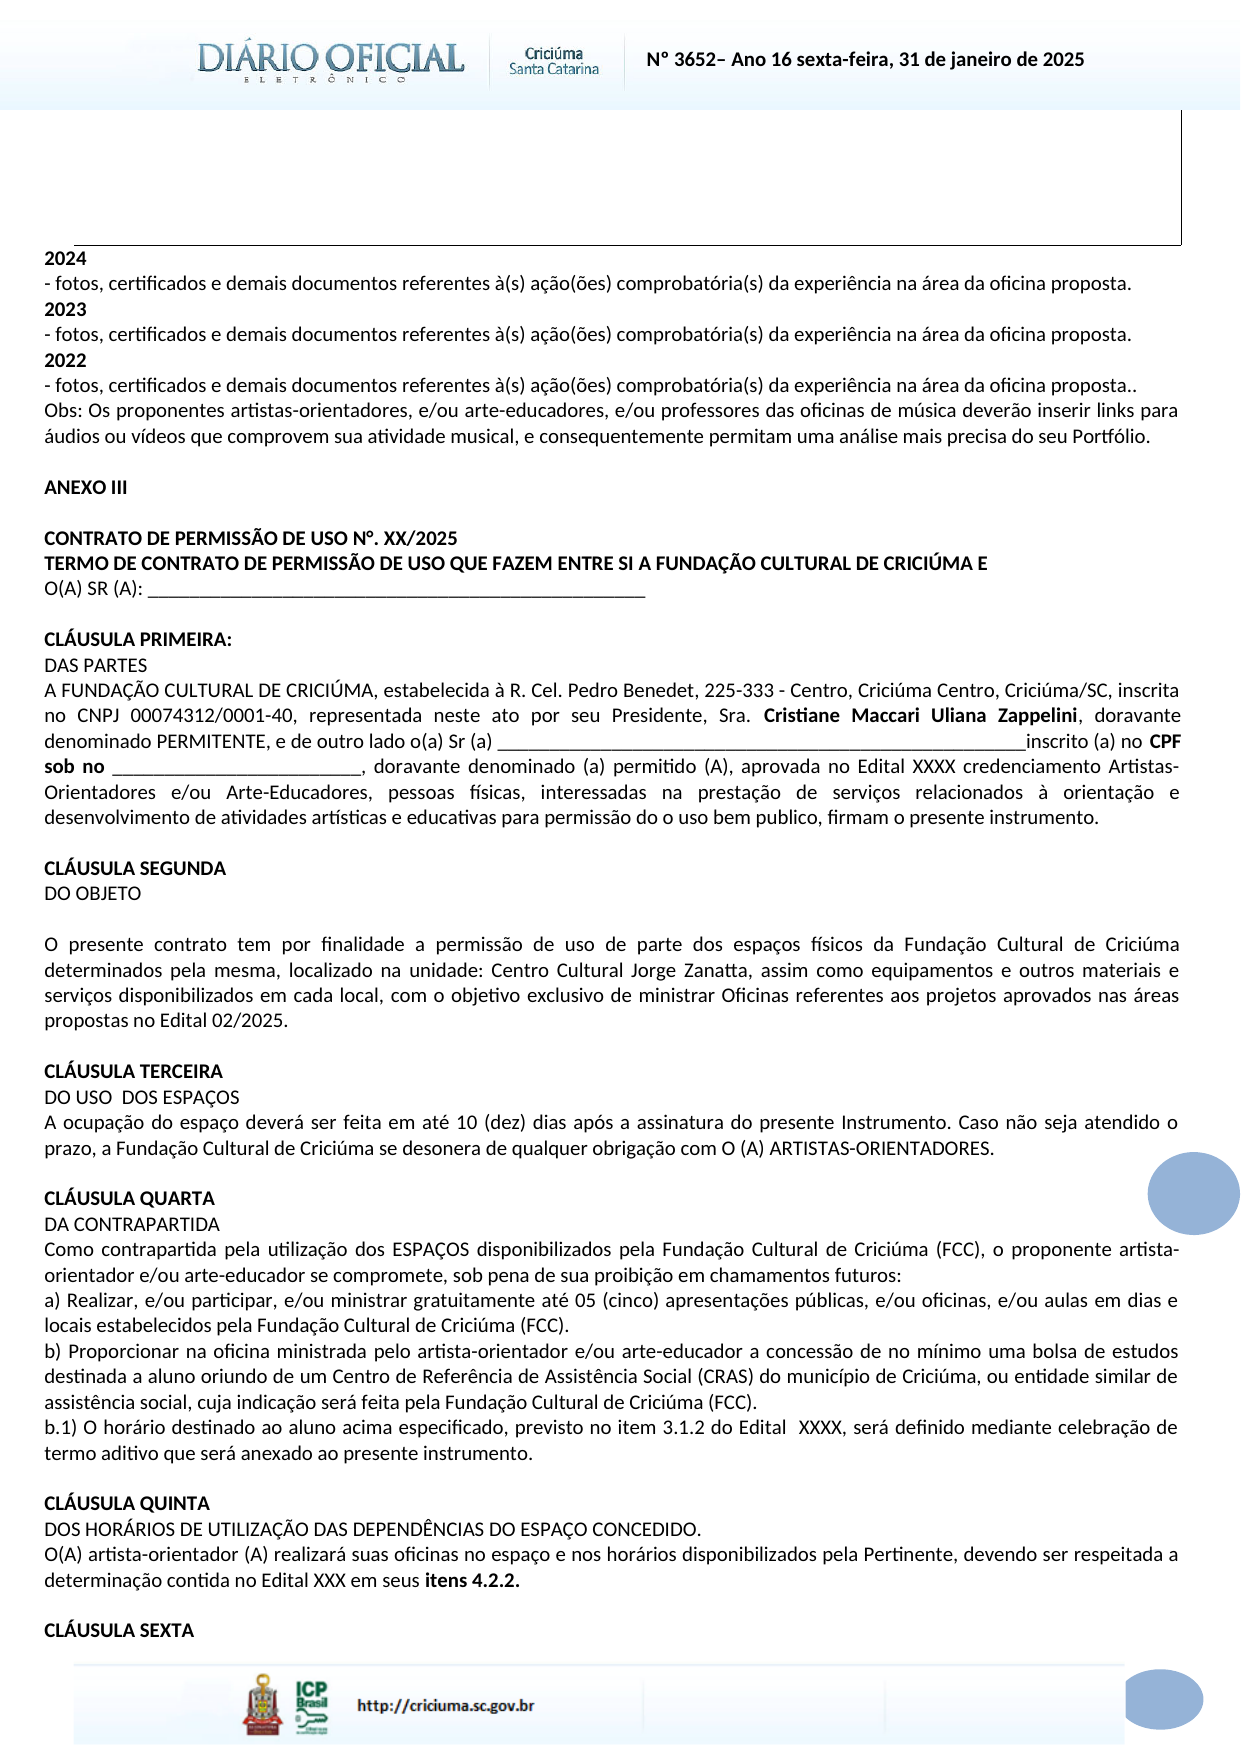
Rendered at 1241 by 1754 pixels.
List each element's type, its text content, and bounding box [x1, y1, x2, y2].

text O(A) artista-orientador (A) realizará suas oficinas no espaço e nos horários disponibilizados pela Pertinente, devendo ser respeitada a determinação contida no Edital XXX em seus itens 4.2.2. [44, 1541, 1181, 1592]
text CLÁUSULA QUARTA [44, 1186, 1151, 1211]
text CONTRATO DE PERMISSÃO DE USO N°. XX/2025 [44, 525, 1181, 550]
text A FUNDAÇÃO CULTURAL DE CRICIÚMA, estabelecida à R. Cel. Pedro Benedet, 225-333 - Centro, Criciúma Centro, Criciúma/SC, inscrita no CNPJ 00074312/0001-40, representada neste ato por seu Presidente, Sra. Cristiane Maccari Uliana Zappelini, doravante denominado PERMITENTE, e de outro lado o(a) Sr (a) ___________________________________________________inscrito (a) no CPF sob no ________________________, doravante denominado (a) permitido (A), aprovada no Edital XXXX credenciamento Artistas-Orientadores e/ou Arte-Educadores, pessoas físicas, interessadas na prestação de serviços relacionados à orientação e desenvolvimento de atividades artísticas e educativas para permissão do o uso bem publico, firmam o presente instrumento. [44, 677, 1181, 830]
text - fotos, certificados e demais documentos referentes à(s) ação(ões) comprobatória(s) da experiência na área da oficina proposta. [44, 321, 1181, 347]
text 2024 [44, 245, 1181, 271]
text DO USO DOS ESPAÇOS [44, 1084, 1181, 1109]
text CLÁUSULA QUINTA [44, 1491, 1181, 1516]
text b) Proporcionar na oficina ministrada pelo artista-orientador e/ou arte-educador a concessão de no mínimo uma bolsa de estudos destinada a aluno oriundo de um Centro de Referência de Assistência Social (CRAS) do município de Criciúma, ou entidade similar de assistência social, cuja indicação será feita pela Fundação Cultural de Criciúma (FCC). [44, 1338, 1181, 1414]
text 2022 [44, 347, 1181, 372]
text Obs: Os proponentes artistas-orientadores, e/ou arte-educadores, e/ou professores das oficinas de música deverão inserir links para áudios ou vídeos que comprovem sua atividade musical, e consequentemente permitam uma análise mais precisa do seu Portfólio. [44, 398, 1181, 448]
text DA CONTRAPARTIDA [44, 1211, 1181, 1236]
text CLÁUSULA TERCEIRA [44, 1058, 1181, 1084]
text ANEXO III [44, 474, 1181, 499]
text CLÁUSULA SEGUNDA [44, 855, 1181, 881]
text 2023 [44, 296, 1181, 321]
text O(A) SR (A): ________________________________________________ [44, 576, 1181, 601]
text O presente contrato tem por finalidade a permissão de uso de parte dos espaços físicos da Fundação Cultural de Criciúma determinados pela mesma, localizado na unidade: Centro Cultural Jorge Zanatta, assim como equipamentos e outros materiais e serviços disponibilizados em cada local, com o objetivo exclusivo de ministrar Oficinas referentes aos projetos aprovados nas áreas propostas no Edital 02/2025. [44, 931, 1181, 1033]
text DO OBJETO [44, 881, 1181, 906]
text A ocupação do espaço deverá ser feita em até 10 (dez) dias após a assinatura do presente Instrumento. Caso não seja atendido o prazo, a Fundação Cultural de Criciúma se desonera de qualquer obrigação com O (A) ARTISTAS-ORIENTADORES. [44, 1109, 1181, 1160]
text TERMO DE CONTRATO DE PERMISSÃO DE USO QUE FAZEM ENTRE SI A FUNDAÇÃO CULTURAL DE CRICIÚMA E [44, 550, 1181, 576]
text - fotos, certificados e demais documentos referentes à(s) ação(ões) comprobatória(s) da experiência na área da oficina proposta.. [44, 372, 1181, 398]
text a) Realizar, e/ou participar, e/ou ministrar gratuitamente até 05 (cinco) apresentações públicas, e/ou oficinas, e/ou aulas em dias e locais estabelecidos pela Fundação Cultural de Criciúma (FCC). [44, 1287, 1181, 1338]
text DOS HORÁRIOS DE UTILIZAÇÃO DAS DEPENDÊNCIAS DO ESPAÇO CONCEDIDO. [44, 1516, 1181, 1541]
text DAS PARTES [44, 652, 1181, 677]
text - fotos, certificados e demais documentos referentes à(s) ação(ões) comprobatória(s) da experiência na área da oficina proposta. [44, 271, 1181, 296]
text Como contrapartida pela utilização dos ESPAÇOS disponibilizados pela Fundação Cultural de Criciúma (FCC), o proponente artista-orientador e/ou arte-educador se compromete, sob pena de sua proibição em chamamentos futuros: [44, 1236, 1181, 1287]
text b.1) O horário destinado ao aluno acima especificado, previsto no item 3.1.2 do Edital XXXX, será definido mediante celebração de termo aditivo que será anexado ao presente instrumento. [44, 1414, 1181, 1465]
text CLÁUSULA SEXTA [44, 1618, 1181, 1643]
text CLÁUSULA PRIMEIRA: [44, 626, 1181, 652]
